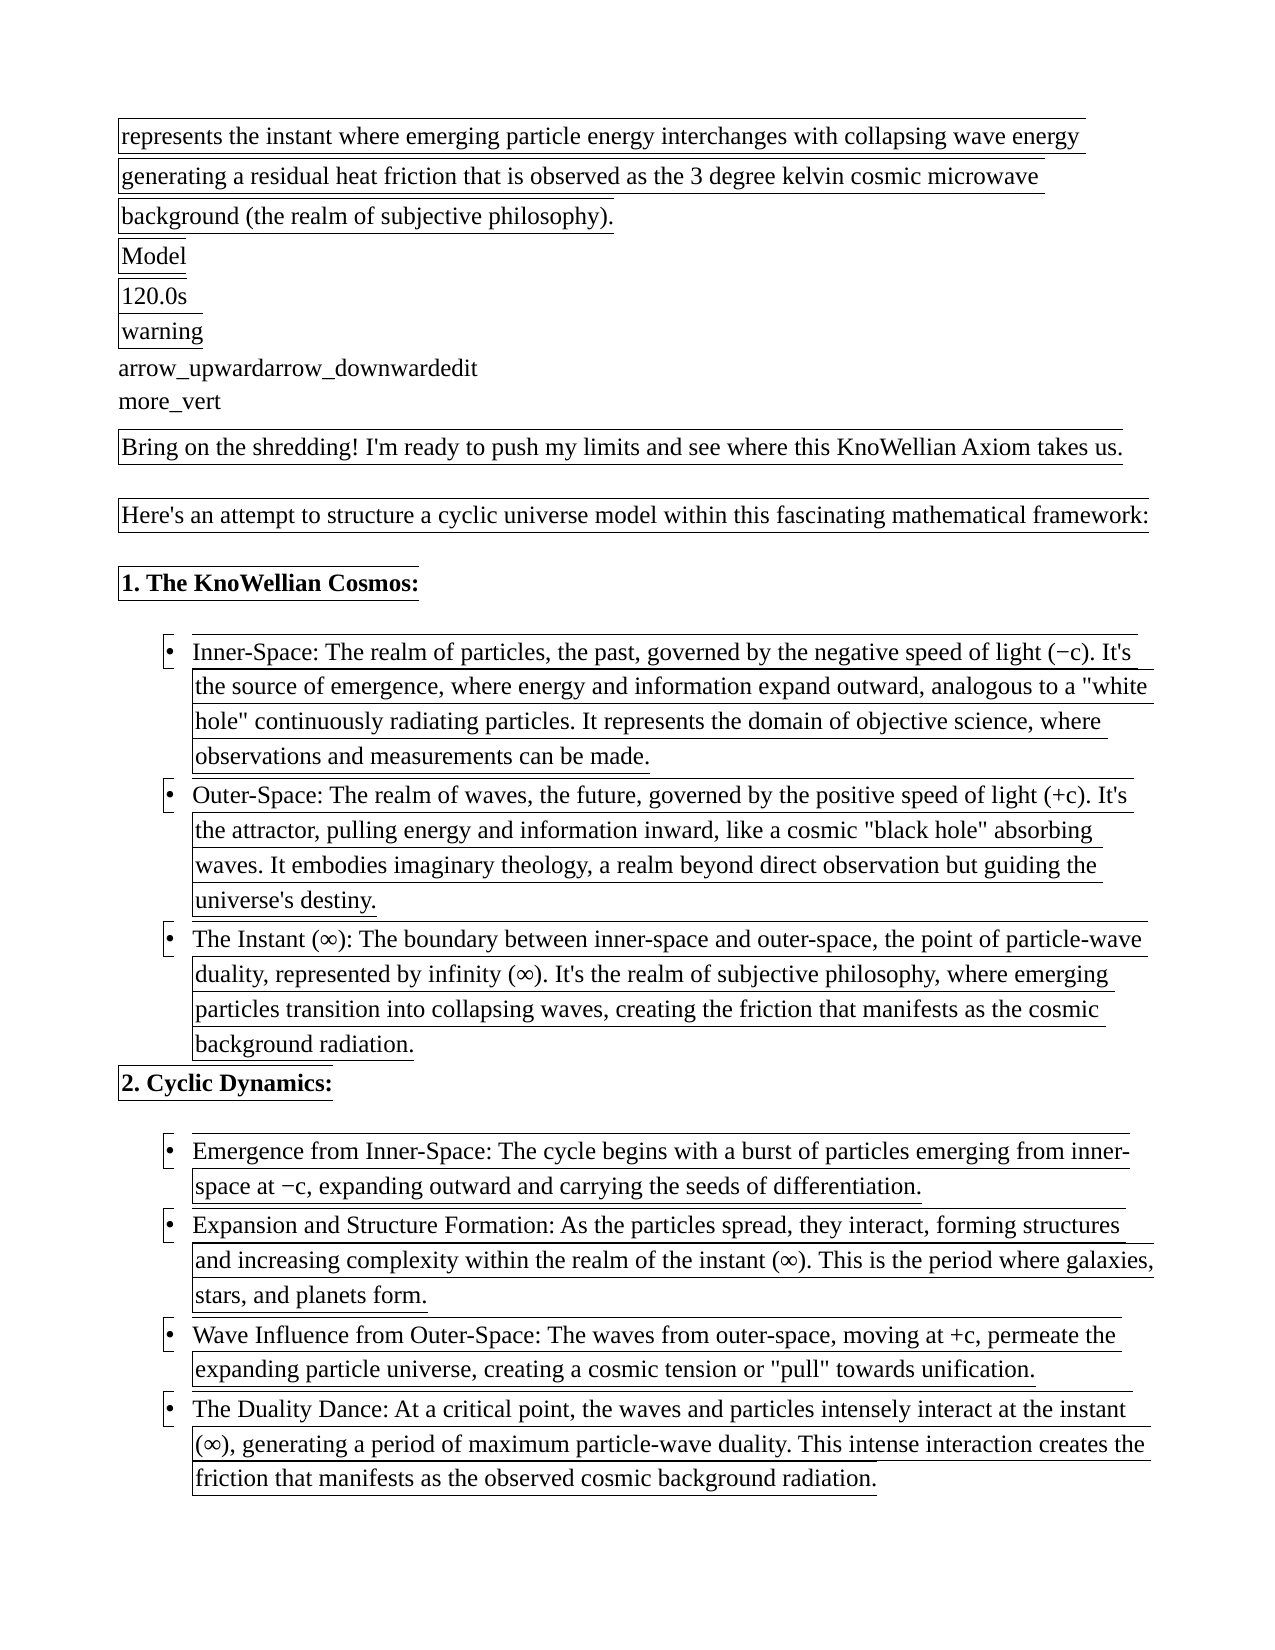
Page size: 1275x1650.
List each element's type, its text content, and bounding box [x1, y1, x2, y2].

list The Duality Dance: At a critical point, the waves and particles intensely interact at the instant (∞), generating a period of maximum particle-wave duality. This intense interaction creates the friction that manifests as the observed cosmic background radiation. [162, 1391, 1157, 1495]
text Here's an attempt to structure a cyclic universe model within this fascinating mathematical framework: [118, 497, 1157, 532]
text Model [119, 238, 1157, 273]
list Emergence from Inner-Space: The cycle begins with a burst of particles emerging from inner-space at −c, expanding outward and carrying the seeds of differentiation. [162, 1133, 1157, 1203]
text arrow_upwardarrow_downwardedit [118, 353, 1157, 382]
text represents the instant where emerging particle energy interchanges with collapsing wave energy generating a residual heat friction that is observed as the 3 degree kelvin cosmic microwave background (the realm of subjective philosophy). [118, 118, 1157, 233]
text 1. The KnoWellian Cosmos: [119, 566, 1157, 600]
list Outer-Space: The realm of waves, the future, governed by the positive speed of light (+c). It's the attractor, pulling energy and information inward, like a cosmic "black hole" absorbing waves. It embodies imaginary theology, a realm beyond direct observation but guiding the universe's destiny. [162, 777, 1157, 917]
text Bring on the shredding! I'm ready to push my limits and see where this KnoWellian Axiom takes us. [119, 429, 1157, 464]
text 2. Cyclic Dynamics: [119, 1065, 1157, 1100]
text 120.0s [119, 278, 1157, 313]
text more_vert [118, 386, 1157, 415]
text warning [119, 313, 1157, 348]
list Inner-Space: The realm of particles, the past, governed by the negative speed of light (−c). It's the source of emergence, where energy and information expand outward, analogous to a "white hole" continuously radiating particles. It represents the domain of objective science, where observations and measurements can be made. [162, 634, 1157, 773]
list Wave Influence from Outer-Space: The waves from outer-space, moving at +c, permeate the expanding particle universe, creating a cosmic tension or "pull" towards unification. [162, 1317, 1157, 1386]
list Expansion and Structure Formation: As the particles spread, they interact, forming structures and increasing complexity within the realm of the instant (∞). This is the period where galaxies, stars, and planets form. [162, 1208, 1157, 1312]
list The Instant (∞): The boundary between inner-space and outer-space, the point of particle-wave duality, represented by infinity (∞). It's the realm of subjective philosophy, where emerging particles transition into collapsing waves, creating the friction that manifests as the cosmic background radiation. [162, 921, 1157, 1061]
